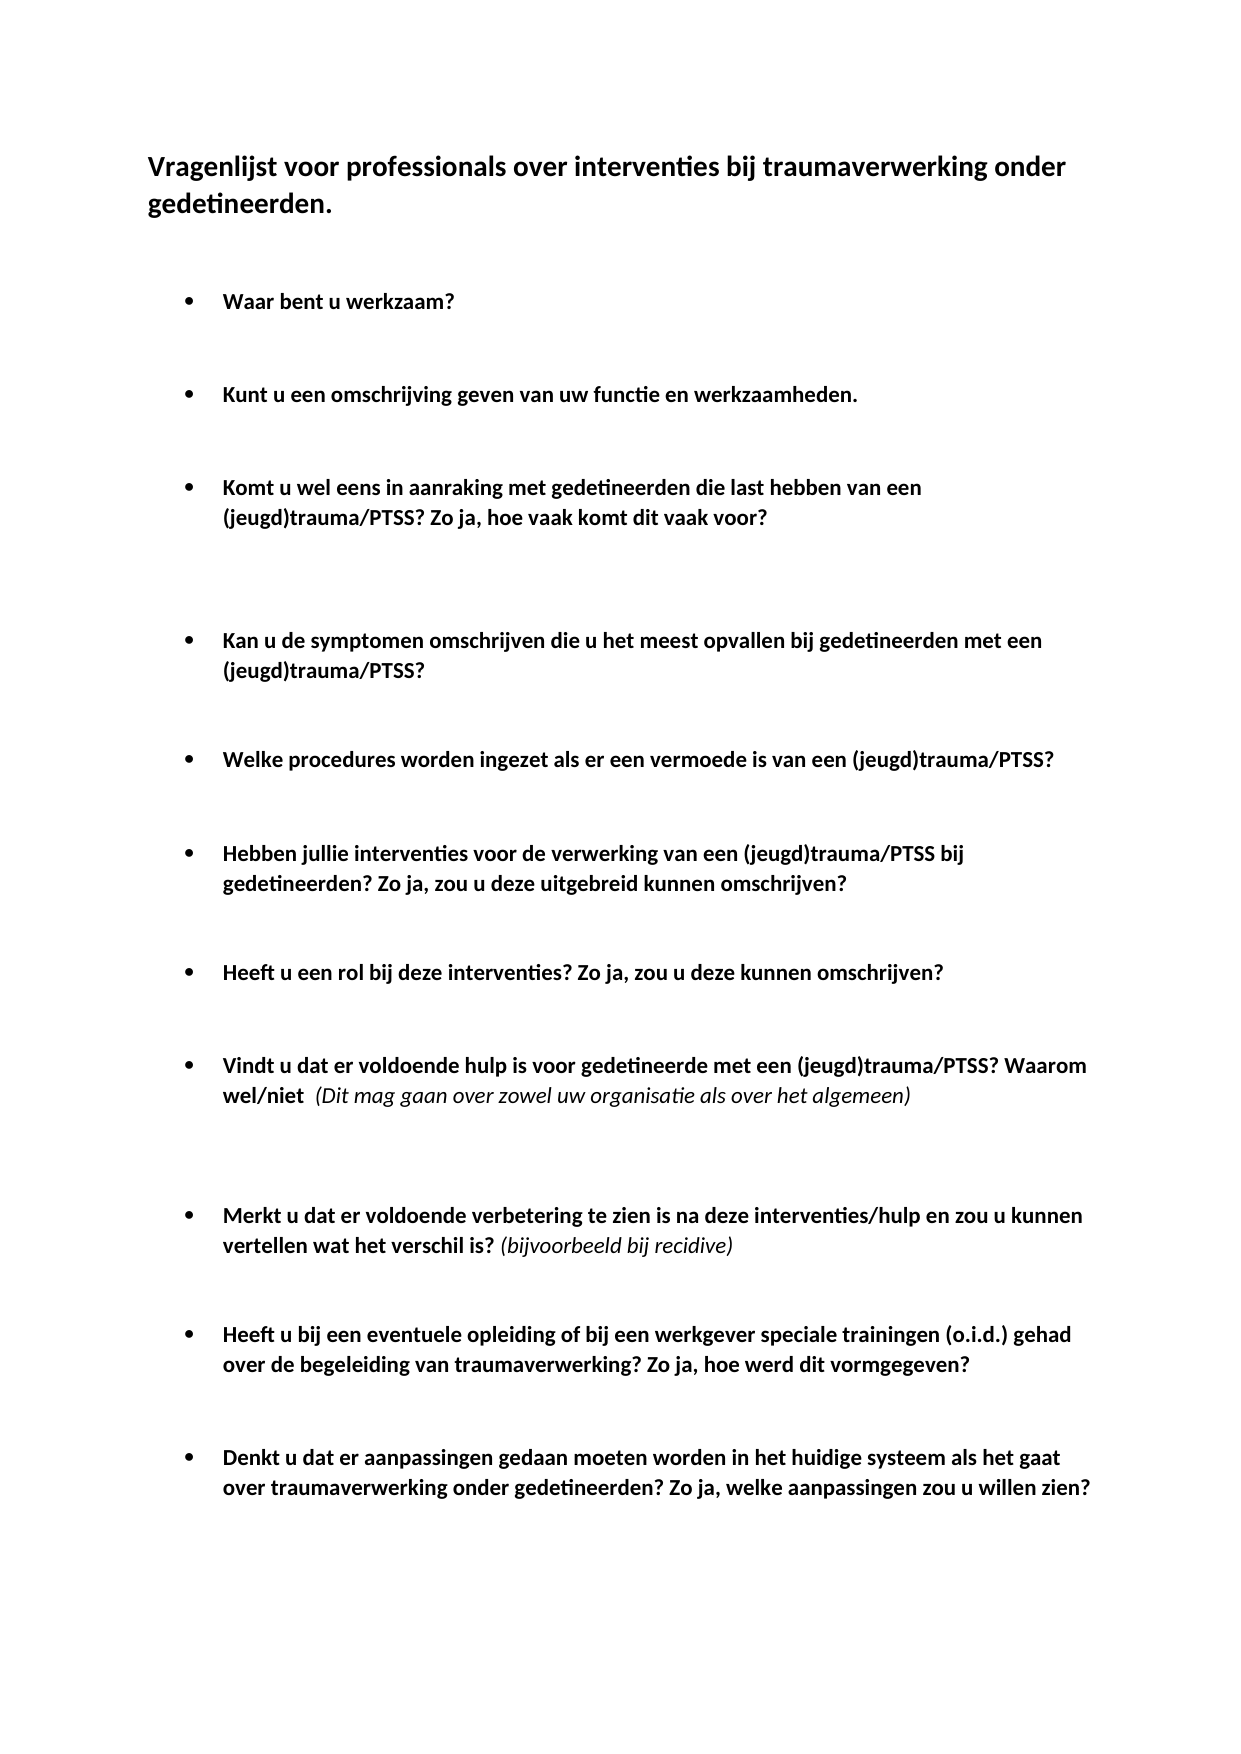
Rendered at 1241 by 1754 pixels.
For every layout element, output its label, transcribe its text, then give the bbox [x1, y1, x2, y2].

list Vindt u dat er voldoende hulp is voor gedetineerde met een (jeugd)trauma/PTSS? Waarom wel/niet (Dit mag gaan over zowel uw organisatie als over het algemeen) [185, 1051, 1093, 1109]
list Kan u de symptomen omschrijven die u het meest opvallen bij gedetineerden met een (jeugd)trauma/PTSS? [185, 626, 1093, 684]
list Welke procedures worden ingezet als er een vermoede is van een (jeugd)trauma/PTSS? [185, 746, 1093, 774]
list Kunt u een omschrijving geven van uw functie en werkzaamheden. [185, 380, 1093, 408]
list Denkt u dat er aanpassingen gedaan moeten worden in het huidige systeem als het gaat over traumaverwerking onder gedetineerden? Zo ja, welke aanpassingen zou u willen zien? [185, 1443, 1093, 1501]
text Vragenlijst voor professionals over interventies bij traumaverwerking onder gedetineerden. [148, 148, 1093, 221]
list Hebben jullie interventies voor de verwerking van een (jeugd)trauma/PTSS bij gedetineerden? Zo ja, zou u deze uitgebreid kunnen omschrijven? [185, 839, 1093, 897]
list Heeft u een rol bij deze interventies? Zo ja, zou u deze kunnen omschrijven? [185, 958, 1093, 986]
list Merkt u dat er voldoende verbetering te zien is na deze interventies/hulp en zou u kunnen vertellen wat het verschil is? (bijvoorbeeld bij recidive) [185, 1201, 1093, 1259]
list Heeft u bij een eventuele opleiding of bij een werkgever speciale trainingen (o.i.d.) gehad over de begeleiding van traumaverwerking? Zo ja, hoe werd dit vormgegeven? [185, 1321, 1093, 1378]
list Waar bent u werkzaam? [185, 287, 1093, 315]
list Komt u wel eens in aanraking met gedetineerden die last hebben van een (jeugd)trauma/PTSS? Zo ja, hoe vaak komt dit vaak voor? [185, 473, 1093, 531]
